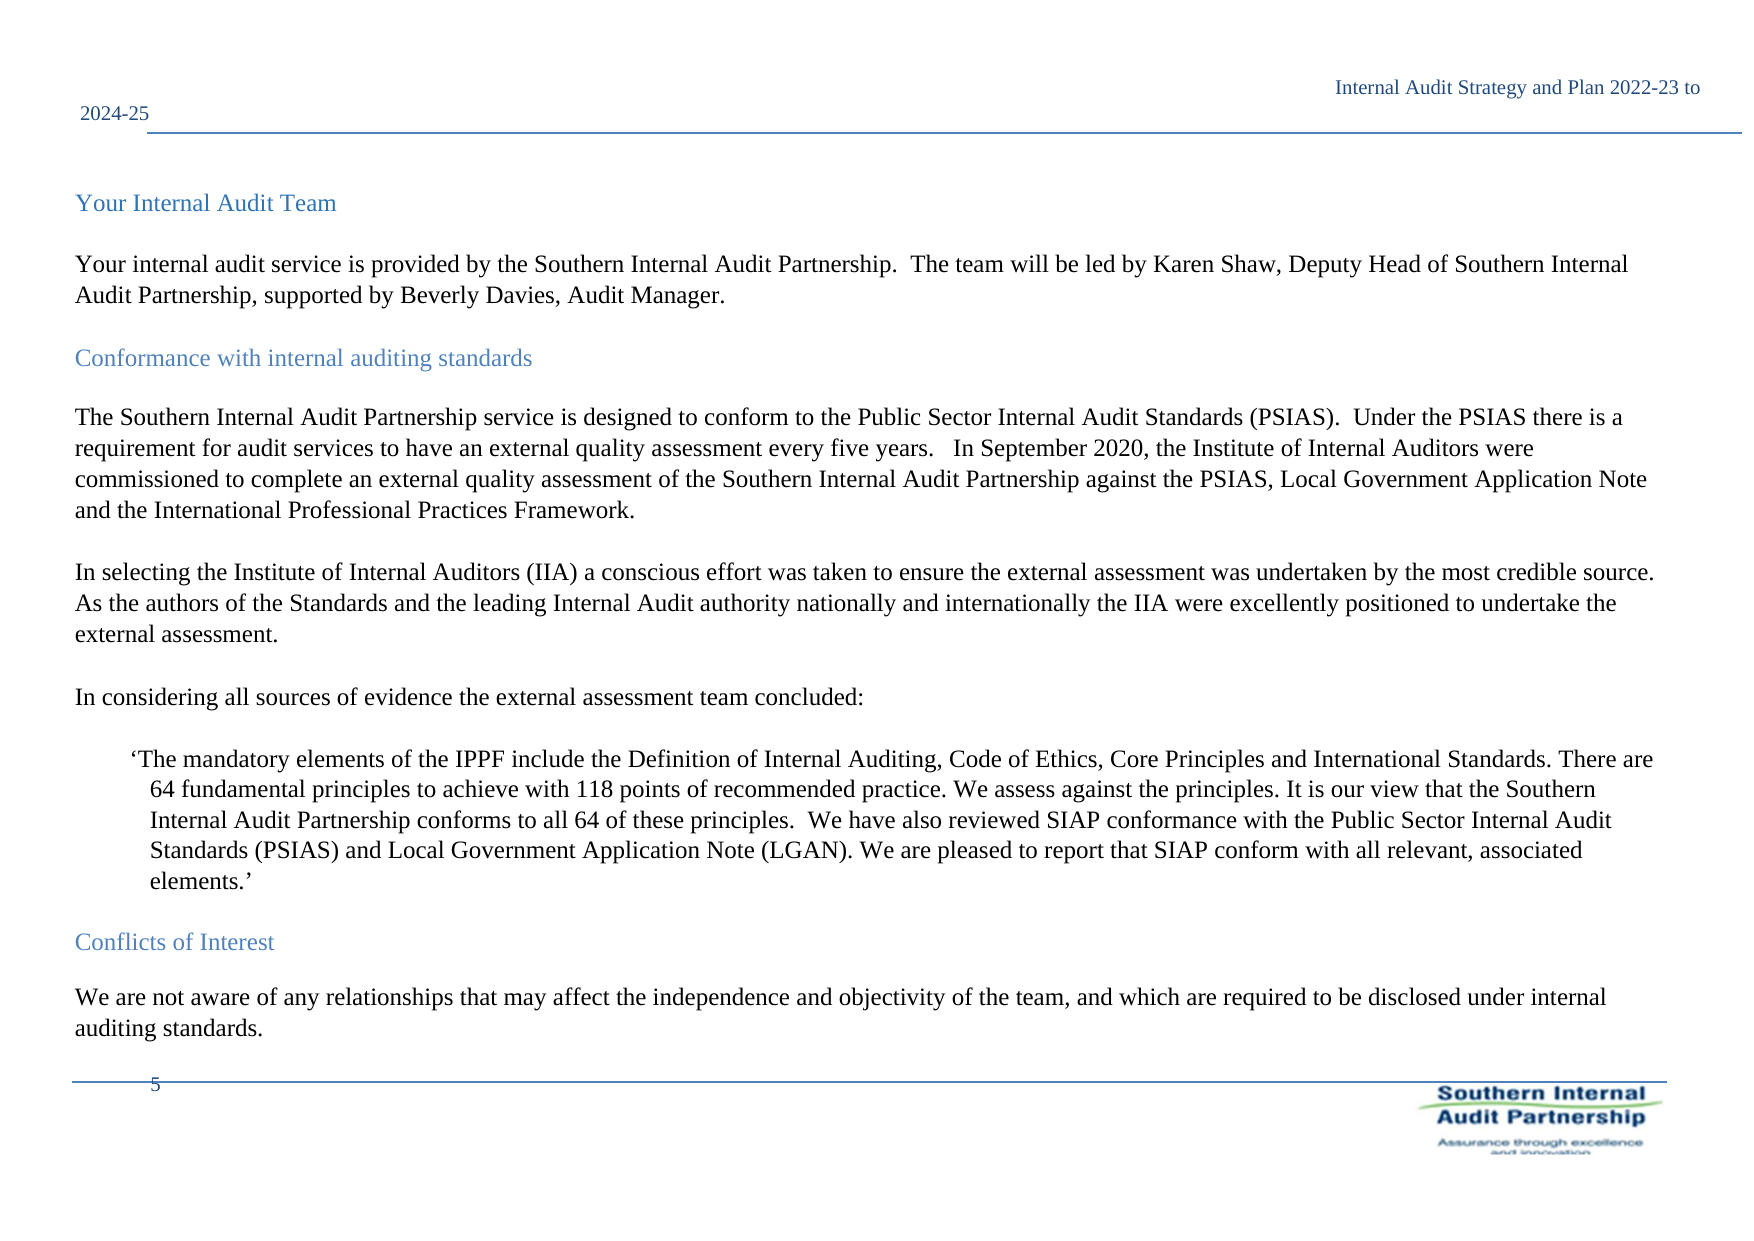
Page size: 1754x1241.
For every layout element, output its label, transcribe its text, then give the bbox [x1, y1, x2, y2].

text In considering all sources of evidence the external assessment team concluded: [74, 682, 1664, 710]
text 64 fundamental principles to achieve with 118 points of recommended practice. We assess against the principles. It is our view that the Southern [149, 774, 1669, 803]
text The Southern Internal Audit Partnership service is designed to conform to the Public Sector Internal Audit Standards (PSIAS). Under the PSIAS there is a requirement for audit services to have an external quality assessment every five years. In September 2020, the Institute of Internal Auditors were commissioned to complete an external quality assessment of the Southern Internal Audit Partnership against the PSIAS, Local Government Application Note and the International Professional Practices Framework. [74, 402, 1664, 524]
text We are not aware of any relationships that may affect the independence and objectivity of the team, and which are required to be disclosed under internal auditing standards. [74, 982, 1664, 1042]
subtitle Your Internal Audit Team [75, 188, 1704, 217]
text ‘The mandatory elements of the IPPF include the Definition of Internal Auditing, Code of Ethics, Core Principles and International Standards. There are [75, 744, 1660, 772]
text Internal Audit Partnership conforms to all 64 of these principles. We have also reviewed SIAP conformance with the Public Sector Internal Audit Standards (PSIAS) and Local Government Application Note (LGAN). We are pleased to report that SIAP conform with all relevant, associated elements.’ [149, 805, 1669, 894]
text Your internal audit service is provided by the Southern Internal Audit Partnership. The team will be led by Karen Shaw, Deputy Head of Southern Internal Audit Partnership, supported by Beverly Davies, Audit Manager. [74, 249, 1664, 309]
subtitle Conformance with internal auditing standards [74, 343, 1704, 371]
text In selecting the Institute of Internal Auditors (IIA) a conscious effort was taken to ensure the external assessment was undertaken by the most credible source. As the authors of the Standards and the leading Internal Audit authority nationally and internationally the IIA were excellently positioned to undertake the external assessment. [74, 557, 1664, 648]
subtitle Conflicts of Interest [74, 927, 1704, 956]
